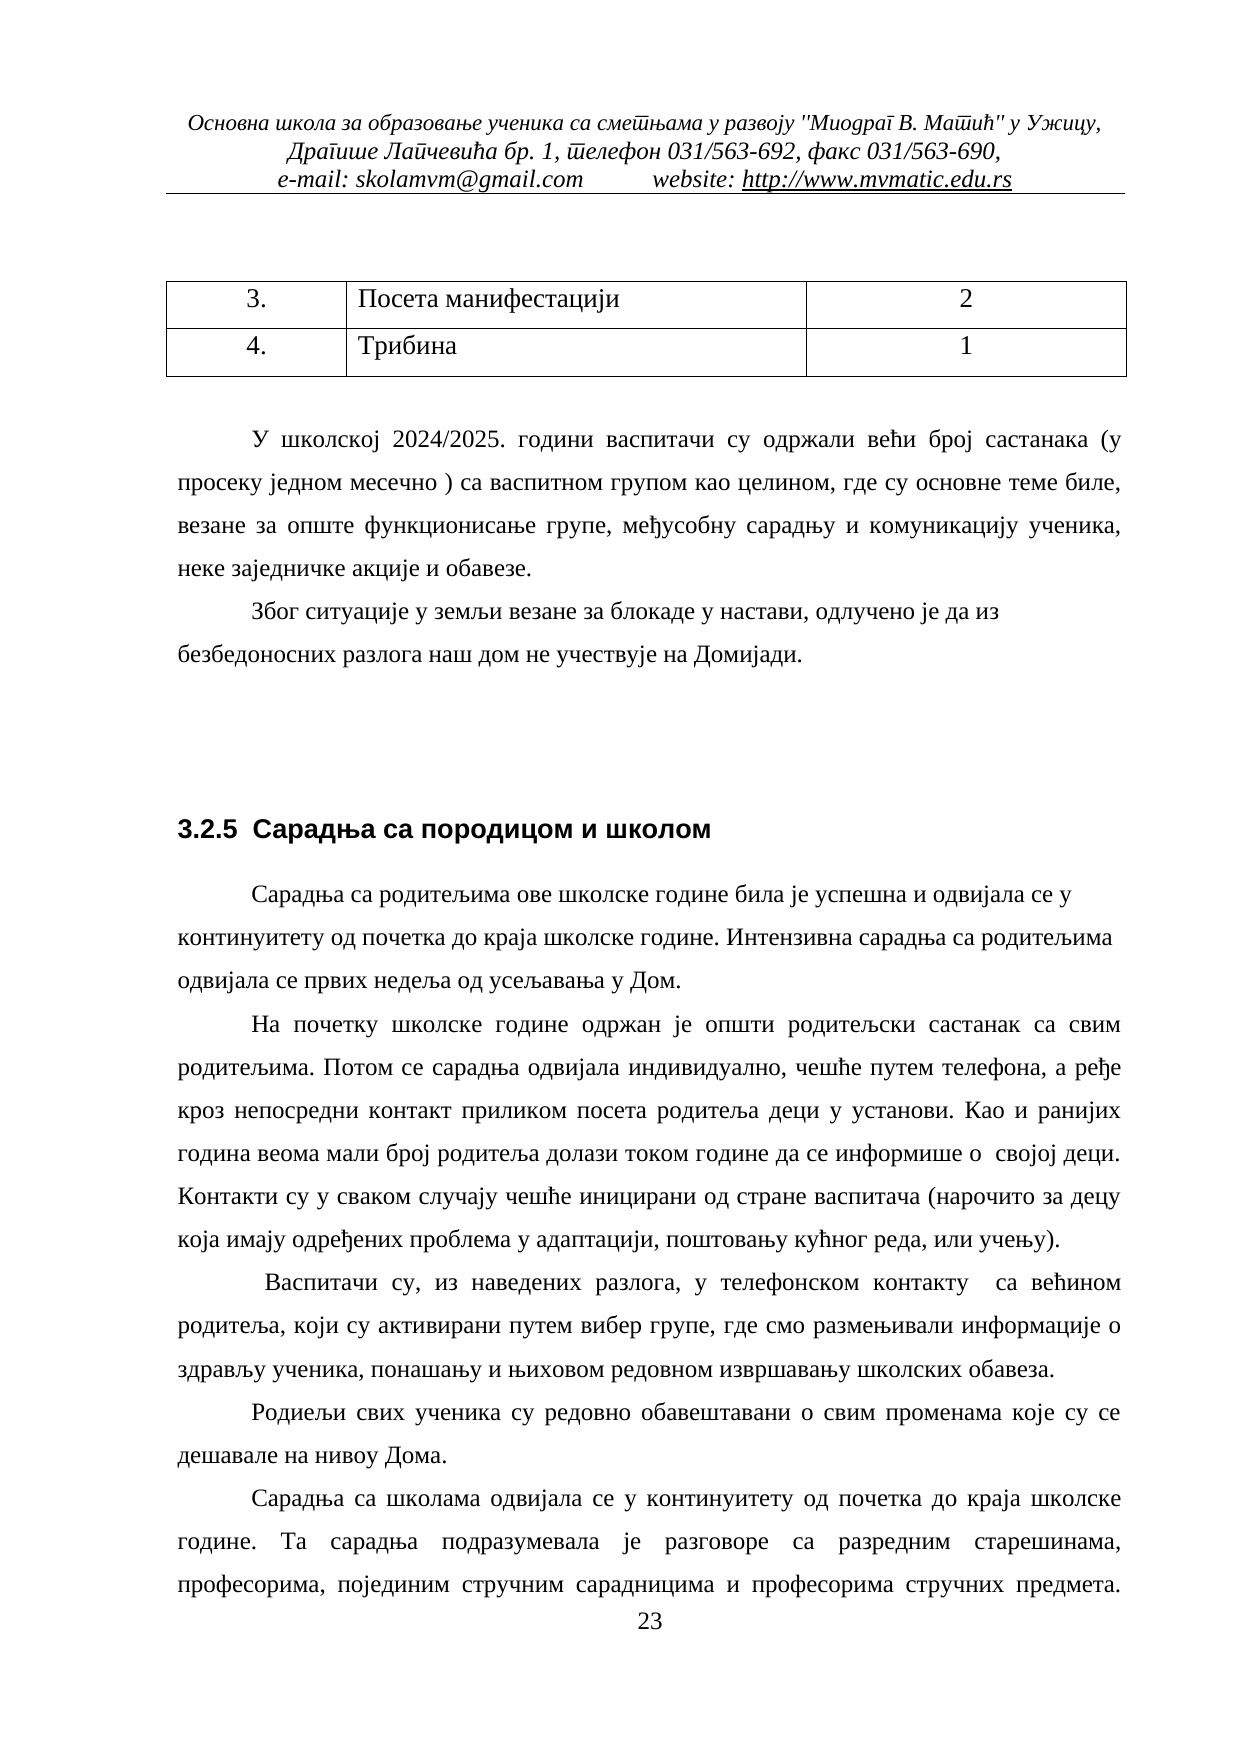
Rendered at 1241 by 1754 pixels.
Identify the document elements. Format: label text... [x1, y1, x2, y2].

text Родиељи свих ученика су редовно обавештавани о свим променама које су се дешавале на нивоу Дома. [177, 1397, 1122, 1469]
table_cell 1 [807, 329, 1126, 376]
text Сарадња са родитељима ове школске године била је успешна и одвијала се у континуитету од почетка до краја школске године. Интензивна сарадња са родитељима одвијала се првих недеља од усељавања у Дом. [177, 879, 1122, 994]
text Васпитачи су, из наведених разлога, у телефонском контакту са већином родитеља, који су активирани путем вибер групе, где смо размењивали информације о здрављу ученика, понашању и њиховом редовном извршавању школских обавеза. [177, 1267, 1122, 1382]
text Због ситуације у земљи везане за блокаде у настави, одлучено је да из безбедоносних разлога наш дом не учествује на Домијади. [177, 596, 1122, 668]
table_cell 3. [167, 282, 346, 328]
table_cell 2 [807, 282, 1126, 328]
table_cell Трибина [347, 329, 806, 376]
table_cell Посета манифестацији [347, 282, 806, 328]
table_cell 4. [167, 329, 346, 376]
subtitle 3.2.5 Сарадња са породицом и школом [177, 813, 1122, 844]
text На почетку школске године одржан је општи родитељски састанак са свим родитељима. Потом се сарадња одвијала индивидуално, чешће путем телефона, а ређе кроз непосредни контакт приликом посета родитеља деци у установи. Као и ранијих година веома мали број родитеља долази током године да се информише о својој деци. Контакти су у сваком случају чешће иницирани од стране васпитача (нарочито за децу која имају одређених проблема у адаптацији, поштовању кућног реда, или учењу). [177, 1009, 1122, 1253]
text У школској 2024/2025. години васпитачи су одржали већи број састанака (у просеку једном месечно ) са васпитном групом као целином, где су основне теме биле, везане за опште функционисање групе, међусобну сарадњу и комуникацију ученика, неке заједничке акције и обавезе. [177, 424, 1122, 582]
text Сарадња са школама одвијала се у континуитету од почетка до краја школске године. Та сарадња подразумевала је разговоре са разредним старешинама, професорима, појединим стручним сарадницима и професорима стручних предмета. [177, 1483, 1122, 1598]
